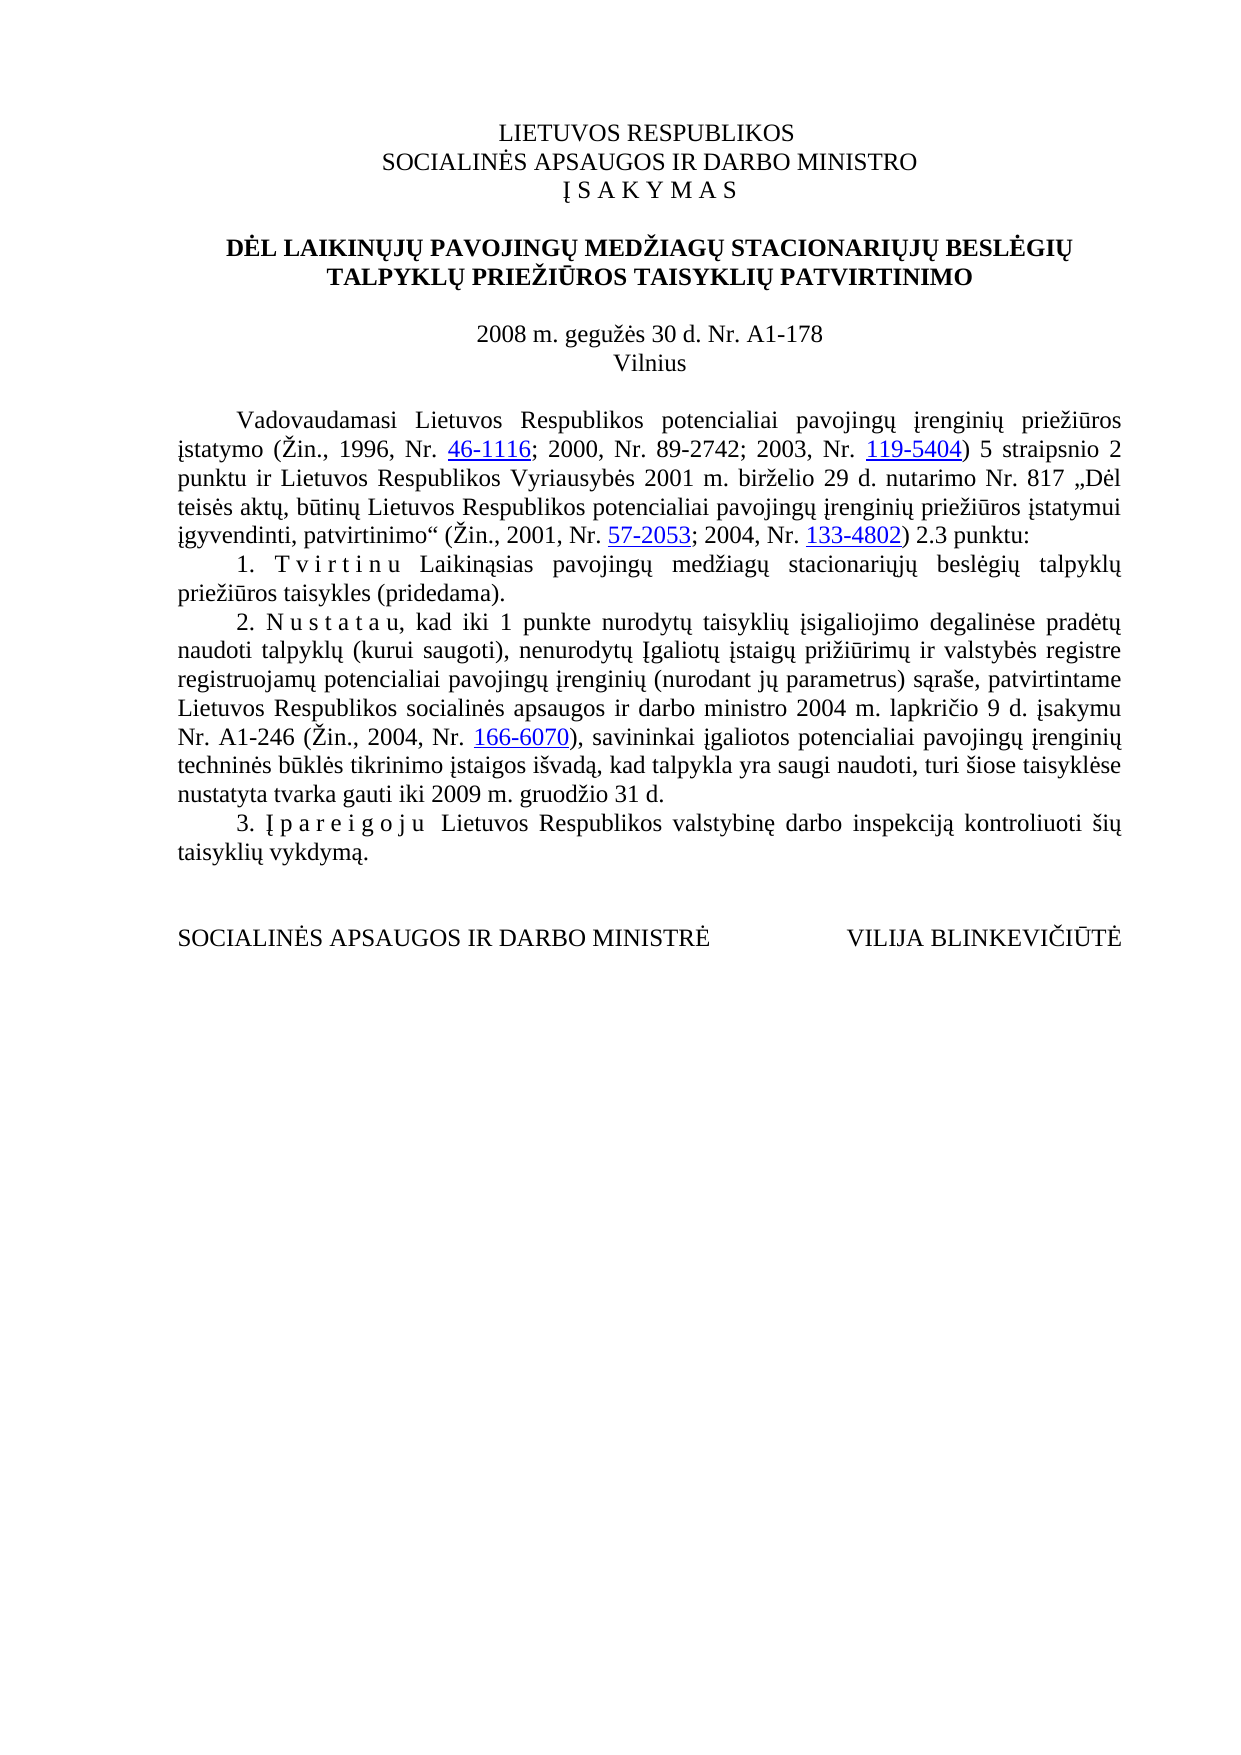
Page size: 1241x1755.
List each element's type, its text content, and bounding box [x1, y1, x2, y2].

text DĖL LAIKINŲJŲ PAVOJINGŲ MEDŽIAGŲ STACIONARIŲJŲ BESLĖGIŲ TALPYKLŲ PRIEŽIŪROS TAISYKLIŲ PATVIRTINIMO [177, 233, 1122, 291]
text 3. Įpareigoju Lietuvos Respublikos valstybinę darbo inspekciją kontroliuoti šių taisyklių vykdymą. [177, 808, 1122, 866]
text Vadovaudamasi Lietuvos Respublikos potencialiai pavojingų įrenginių priežiūros įstatymo (Žin., 1996, Nr. 46-1116; 2000, Nr. 89-2742; 2003, Nr. 119-5404) 5 straipsnio 2 punktu ir Lietuvos Respublikos Vyriausybės 2001 m. birželio 29 d. nutarimo Nr. 817 „Dėl teisės aktų, būtinų Lietuvos Respublikos potencialiai pavojingų įrenginių priežiūros įstatymui įgyvendinti, patvirtinimo“ (Žin., 2001, Nr. 57-2053; 2004, Nr. 133-4802) 2.3 punktu: [177, 406, 1122, 549]
text LIETUVOS RESPUBLIKOS SOCIALINĖS APSAUGOS IR DARBO MINISTRO [177, 118, 1122, 176]
text 2. Nustatau, kad iki 1 punkte nurodytų taisyklių įsigaliojimo degalinėse pradėtų naudoti talpyklų (kurui saugoti), nenurodytų Įgaliotų įstaigų prižiūrimų ir valstybės registre registruojamų potencialiai pavojingų įrenginių (nurodant jų parametrus) sąraše, patvirtintame Lietuvos Respublikos socialinės apsaugos ir darbo ministro 2004 m. lapkričio 9 d. įsakymu Nr. A1-246 (Žin., 2004, Nr. 166-6070), savininkai įgaliotos potencialiai pavojingų įrenginių techninės būklės tikrinimo įstaigos išvadą, kad talpykla yra saugi naudoti, turi šiose taisyklėse nustatyta tvarka gauti iki 2009 m. gruodžio 31 d. [177, 607, 1122, 808]
text SOCIALINĖS APSAUGOS IR DARBO MINISTRĖ VILIJA BLINKEVIČIŪTĖ [177, 923, 1122, 952]
text ĮSAKYMAS [177, 176, 1122, 204]
text 2008 m. gegužės 30 d. Nr. A1-178 [177, 319, 1122, 348]
text 1. Tvirtinu Laikinąsias pavojingų medžiagų stacionariųjų beslėgių talpyklų priežiūros taisykles (pridedama). [177, 549, 1122, 607]
text Vilnius [177, 348, 1122, 377]
